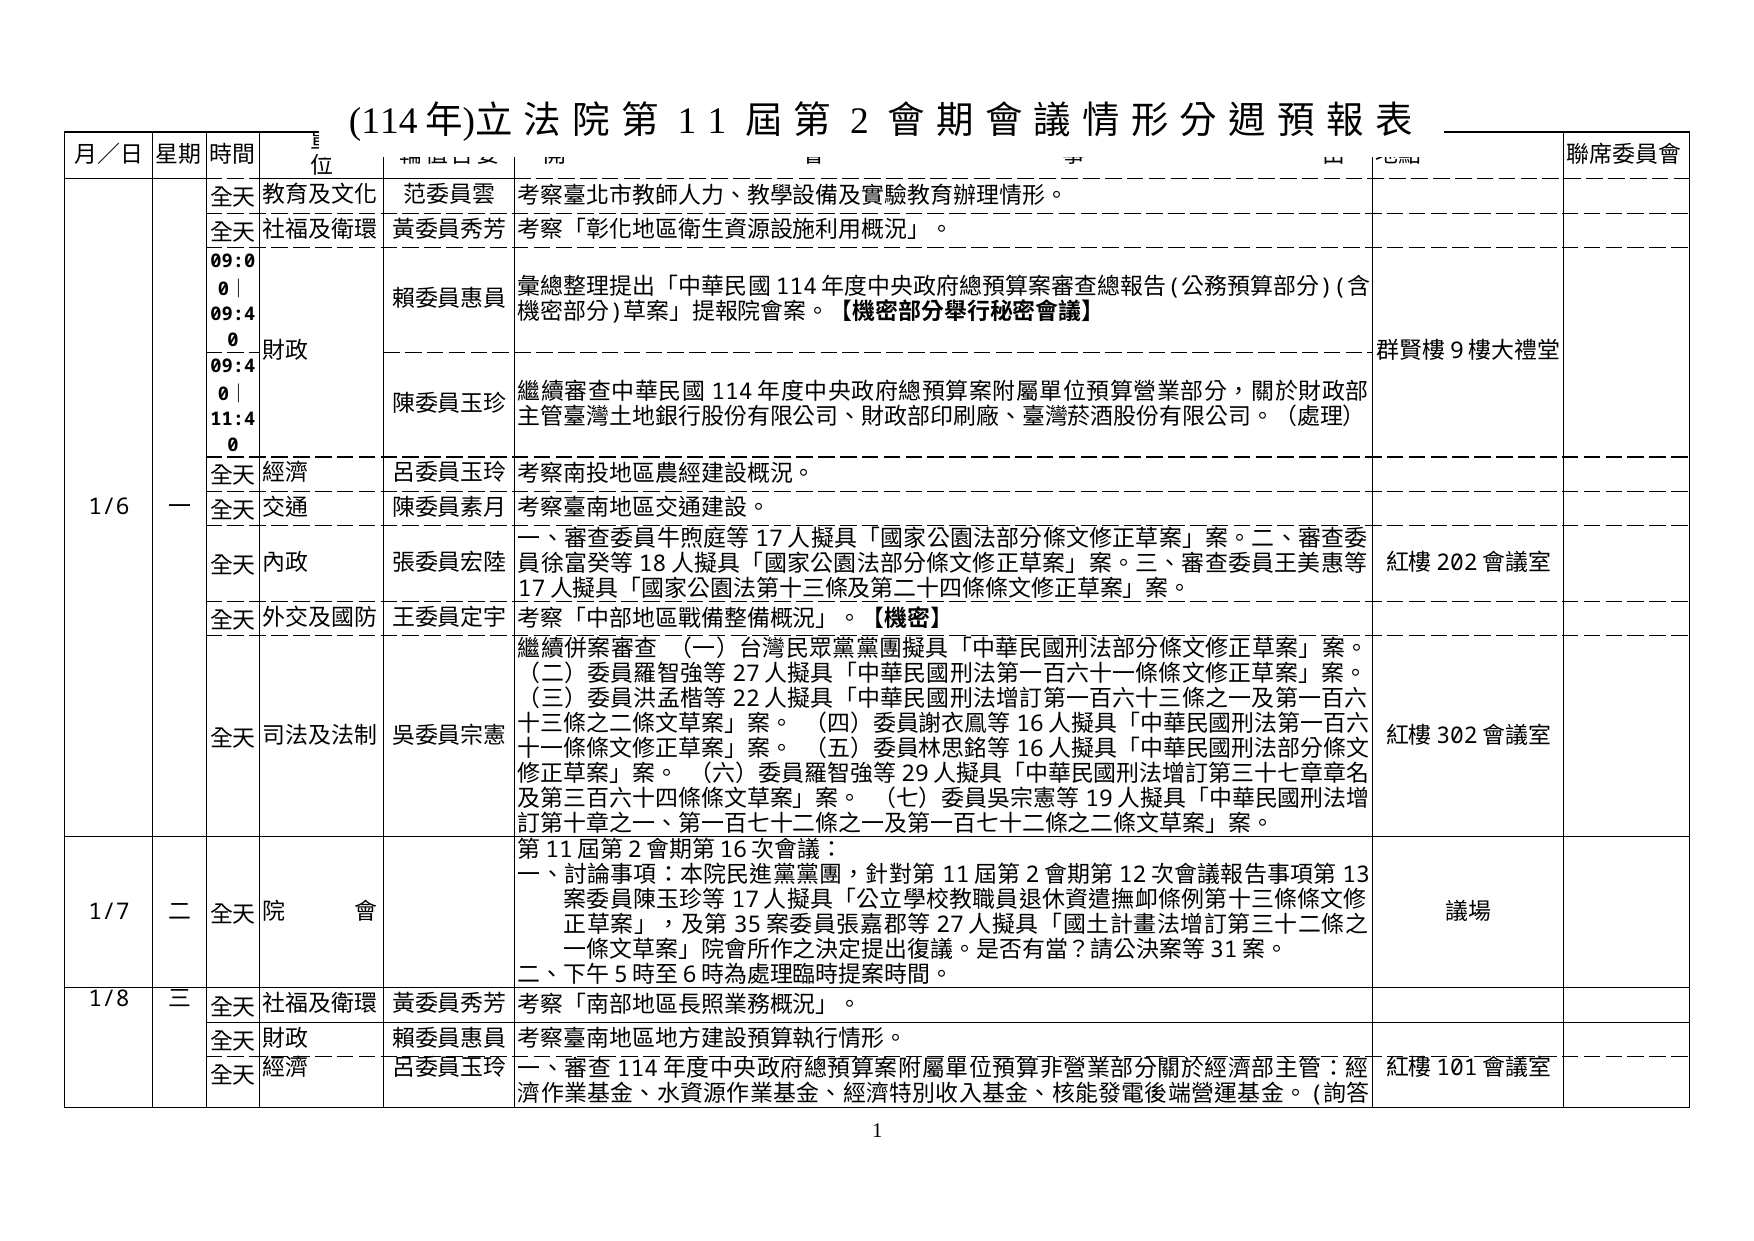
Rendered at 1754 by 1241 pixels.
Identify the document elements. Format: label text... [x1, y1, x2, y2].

table_cell 考察臺北市教師人力、教學設備及實驗教育辦理情形。 [515, 178, 1372, 212]
table_cell 黃委員秀芳 [384, 213, 514, 247]
table_cell 全天 [207, 491, 259, 525]
table_header 地點 [1373, 133, 1563, 178]
table_cell [1564, 1023, 1689, 1056]
table_cell 1/8 [65, 988, 152, 1107]
table_header 單 位 [260, 133, 383, 178]
table_header 星期 [153, 133, 206, 178]
table_cell 呂委員玉玲 [384, 456, 514, 491]
table_cell 交通 [260, 491, 383, 525]
table_cell 1/7 [65, 837, 152, 987]
table_cell 賴委員惠員 [384, 1023, 514, 1056]
table_cell 二 [153, 837, 206, 987]
table_cell 全天 [207, 837, 259, 987]
table_cell 繼續併案審查 （一）台灣民眾黨黨團擬具「中華民國刑法部分條文修正草案」案。 （二）委員羅智強等27人擬具「中華民國刑法第一百六十一條條文修正草案」案。 （三）委員洪孟楷等22人擬具「中華民國刑法增訂第一百六十三條之一及第一百六十三條之二條文草案」案。 （四）委員謝衣鳯等16人擬具「中華民國刑法第一百六十一條條文修正草案」案。 （五）委員林思銘等16人擬具「中華民國刑法部分條文修正草案」案。 （六）委員羅智強等29人擬具「中華民國刑法增訂第三十七章章名及第三百六十四條條文草案」案。 （七）委員吳宗憲等19人擬具「中華民國刑法增訂第十章之一、第一百七十二條之一及第一百七十二條之二條文草案」案。 [515, 635, 1372, 836]
table_cell [384, 837, 514, 987]
table_cell 財政 [260, 247, 383, 456]
table_cell 教育及文化 [260, 179, 383, 212]
table_cell 全天 [207, 635, 259, 836]
table_cell [1373, 213, 1563, 247]
table_cell 陳委員玉珍 [384, 352, 514, 456]
table_cell [1564, 491, 1689, 525]
table_cell 經濟 [260, 456, 383, 491]
table_cell 繼續審查中華民國114年度中央政府總預算案附屬單位預算營業部分，關於財政部主管臺灣土地銀行股份有限公司、財政部印刷廠、臺灣菸酒股份有限公司。（處理） [515, 352, 1372, 456]
table_cell [1564, 988, 1689, 1022]
table_cell 王委員定宇 [384, 601, 514, 635]
table_cell 陳委員素月 [384, 491, 514, 525]
table_cell [1564, 601, 1689, 635]
table_cell 司法及法制 [260, 635, 383, 836]
table_cell 外交及國防 [260, 601, 383, 635]
table_cell 吳委員宗憲 [384, 635, 514, 836]
table_header 聯席委員會 [1564, 133, 1689, 178]
table_cell 紅樓202會議室 [1373, 525, 1563, 601]
table_cell [1564, 178, 1689, 212]
table_cell 全天 [207, 178, 259, 212]
table_cell 紅樓302會議室 [1373, 635, 1563, 836]
table_cell 范委員雲 [384, 179, 514, 212]
table_cell 考察臺南地區交通建設。 [515, 491, 1372, 525]
table_cell [1373, 1023, 1563, 1056]
table_cell 全天 [207, 213, 259, 247]
table_cell 考察「南部地區長照業務概況」。 [515, 988, 1372, 1022]
table_cell 全天 [207, 1023, 259, 1056]
table_cell 全天 [207, 601, 259, 635]
table_cell 議場 [1373, 837, 1563, 987]
table_cell 社福及衛環 [260, 213, 383, 247]
table_cell 張委員宏陸 [384, 525, 514, 601]
table_cell 全天 [207, 456, 259, 491]
table_cell [1564, 837, 1689, 987]
table_header [515, 157, 1372, 178]
table_cell 三 [153, 988, 206, 1107]
table_cell 社福及衛環 [260, 988, 383, 1022]
table_cell 院 會 [260, 837, 383, 987]
table_cell 全天 [207, 525, 259, 601]
table_cell 一、審查委員牛煦庭等17人擬具「國家公園法部分條文修正草案」案。二、審查委員徐富癸等18人擬具「國家公園法部分條文修正草案」案。三、審查委員王美惠等17人擬具「國家公園法第十三條及第二十四條條文修正草案」案。 [515, 525, 1372, 601]
table_cell 考察「彰化地區衛生資源設施利用概況」。 [515, 213, 1372, 247]
table_cell 考察南投地區農經建設概況。 [515, 456, 1372, 491]
table_cell 黃委員秀芳 [384, 988, 514, 1022]
table_cell 09:00｜09:40 [207, 247, 259, 352]
table_cell 考察臺南地區地方建設預算執行情形。 [515, 1023, 1372, 1056]
table_cell 賴委員惠員 [384, 247, 514, 352]
table_cell [1564, 525, 1689, 601]
table_cell [1373, 601, 1563, 635]
table_cell [1373, 456, 1563, 491]
table_cell 全天 [207, 988, 259, 1022]
table_cell [1373, 491, 1563, 525]
table_cell [1564, 1056, 1689, 1107]
table_cell [1373, 988, 1563, 1022]
table_cell [1564, 635, 1689, 836]
table_header [384, 157, 514, 178]
table_header 時間 [207, 133, 259, 178]
table_cell 一 [153, 179, 206, 836]
table_cell 彙總整理提出「中華民國114年度中央政府總預算案審查總報告(公務預算部分)(含機密部分)草案」提報院會案。【機密部分舉行秘密會議】 [515, 247, 1372, 352]
table_cell 考察「中部地區戰備整備概況」。【機密】 [515, 601, 1372, 635]
table_cell [1564, 213, 1689, 247]
table_cell 群賢樓9樓大禮堂 [1373, 247, 1563, 456]
table_cell 09:40｜11:40 [207, 352, 259, 456]
table_cell 內政 [260, 525, 383, 601]
table_cell 經濟 [260, 1056, 383, 1107]
table_cell 一、審查114年度中央政府總預算案附屬單位預算非營業部分關於經濟部主管：經濟作業基金、水資源作業基金、經濟特別收入基金、核能發電後端營運基金。(詢答 [515, 1056, 1372, 1107]
table_cell [1373, 178, 1563, 212]
text (114年)立法院第11屆第2會期會議情形分週預報表 [334, 90, 1429, 144]
table_cell 第11屆第2會期第16次會議： 一、討論事項：本院民進黨黨團，針對第11屆第2會期第12次會議報告事項第13案委員陳玉珍等17人擬具「公立學校教職員退休資遣撫卹條例第十三條條文修正草案」，及第35案委員張嘉郡等27人擬具「國土計畫法增訂第三十二條之一條文草案」院會所作之決定提出復議。是否有當？請公決案等31案。 二、下午5時至6時為處理臨時提案時間。 [515, 837, 1372, 987]
table_cell 全天 [207, 1056, 259, 1107]
table_cell 紅樓101會議室 [1373, 1056, 1563, 1107]
table_cell 1/6 [65, 179, 152, 836]
table_header 月／日 [65, 133, 152, 178]
table_cell 呂委員玉玲 [384, 1056, 514, 1107]
table_cell [1564, 247, 1689, 456]
table_cell [1564, 456, 1689, 491]
table_cell 財政 [260, 1023, 383, 1056]
